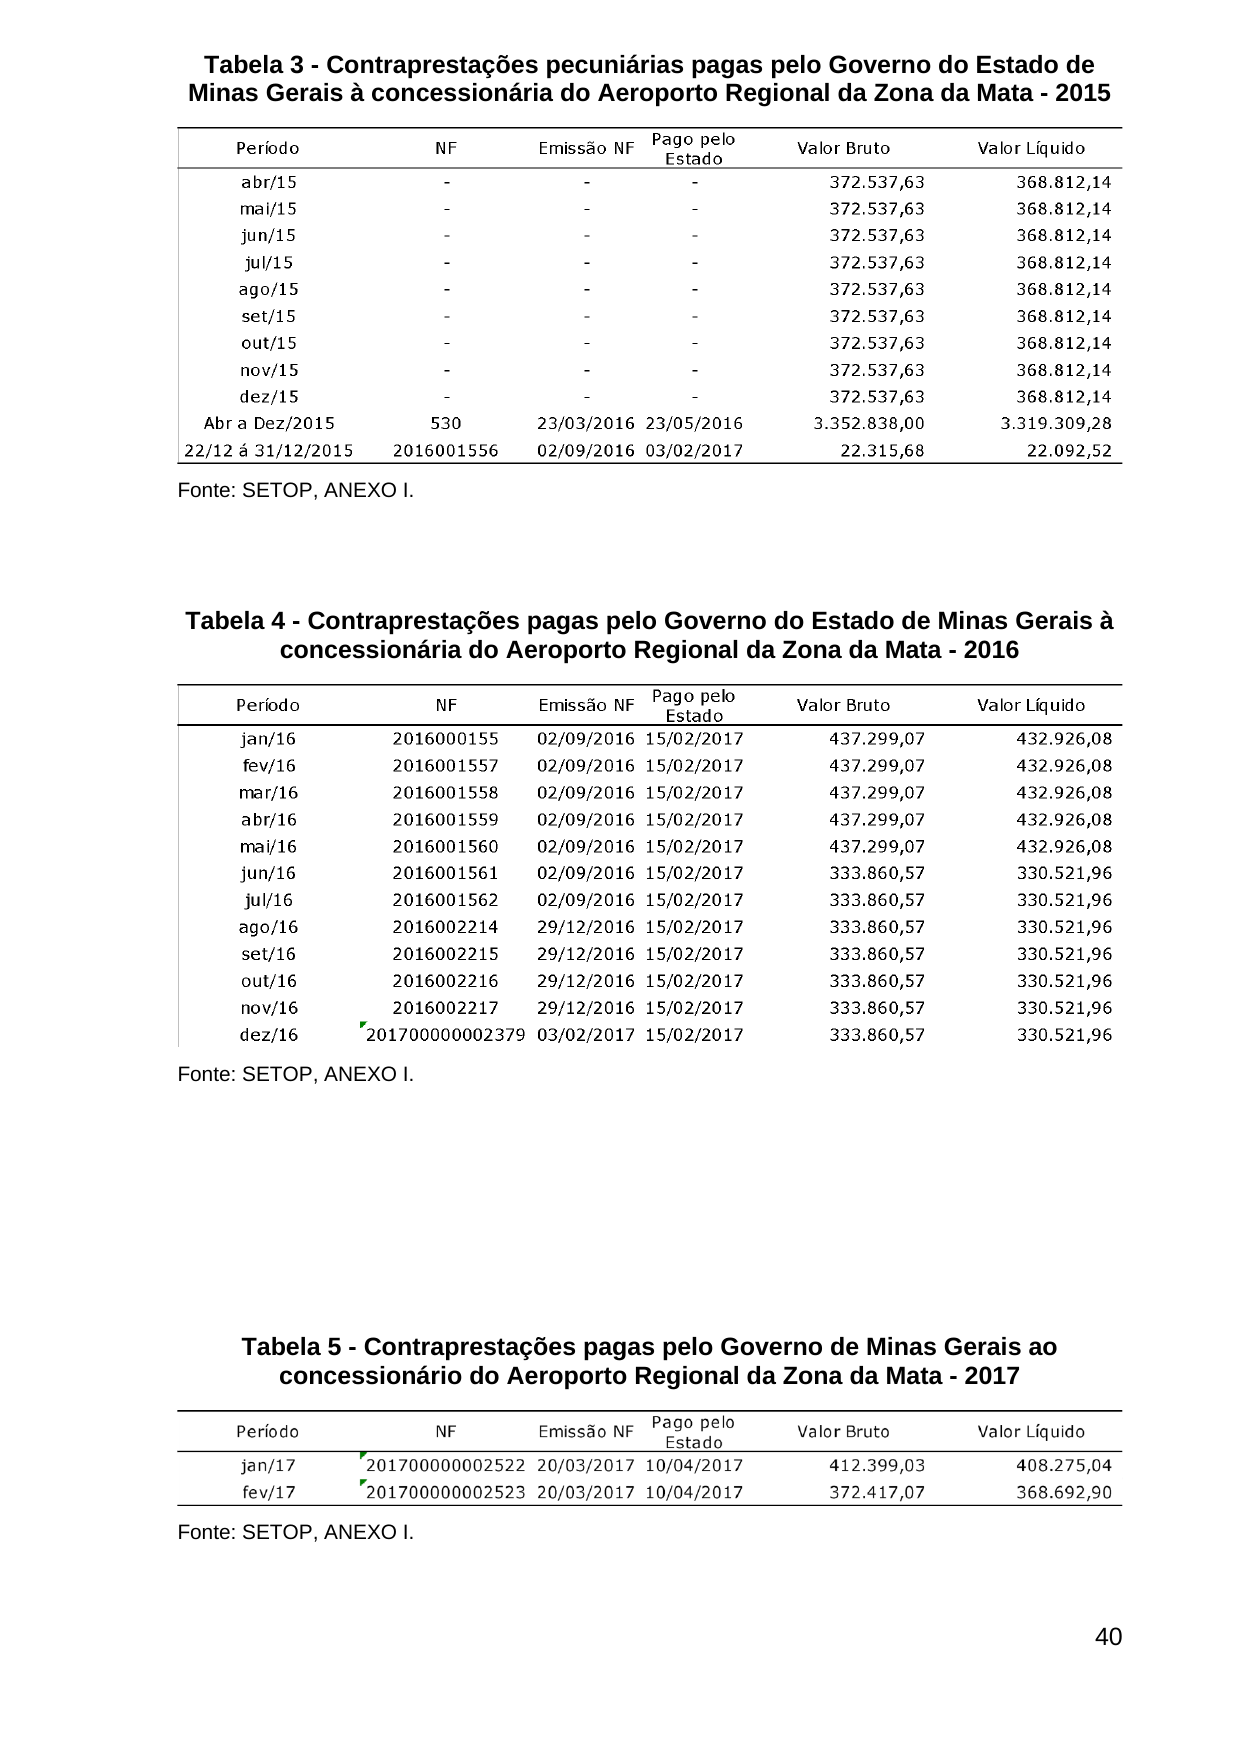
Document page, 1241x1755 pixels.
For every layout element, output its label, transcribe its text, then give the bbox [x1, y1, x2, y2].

text Fonte: SETOP, ANEXO I. [177, 478, 1122, 502]
text Tabela 3 - Contraprestações pecuniárias pagas pelo Governo do Estado de Minas Gerais à concessionária do Aeroporto Regional da Zona da Mata - 2015 [177, 49, 1122, 107]
text Tabela 5 - Contraprestações pagas pelo Governo de Minas Gerais ao concessionário do Aeroporto Regional da Zona da Mata - 2017 [177, 1332, 1122, 1390]
text Fonte: SETOP, ANEXO I. [177, 1520, 1122, 1544]
text Tabela 4 - Contraprestações pagas pelo Governo do Estado de Minas Gerais à concessionária do Aeroporto Regional da Zona da Mata - 2016 [177, 606, 1122, 664]
text Fonte: SETOP, ANEXO I. [177, 1061, 1122, 1085]
